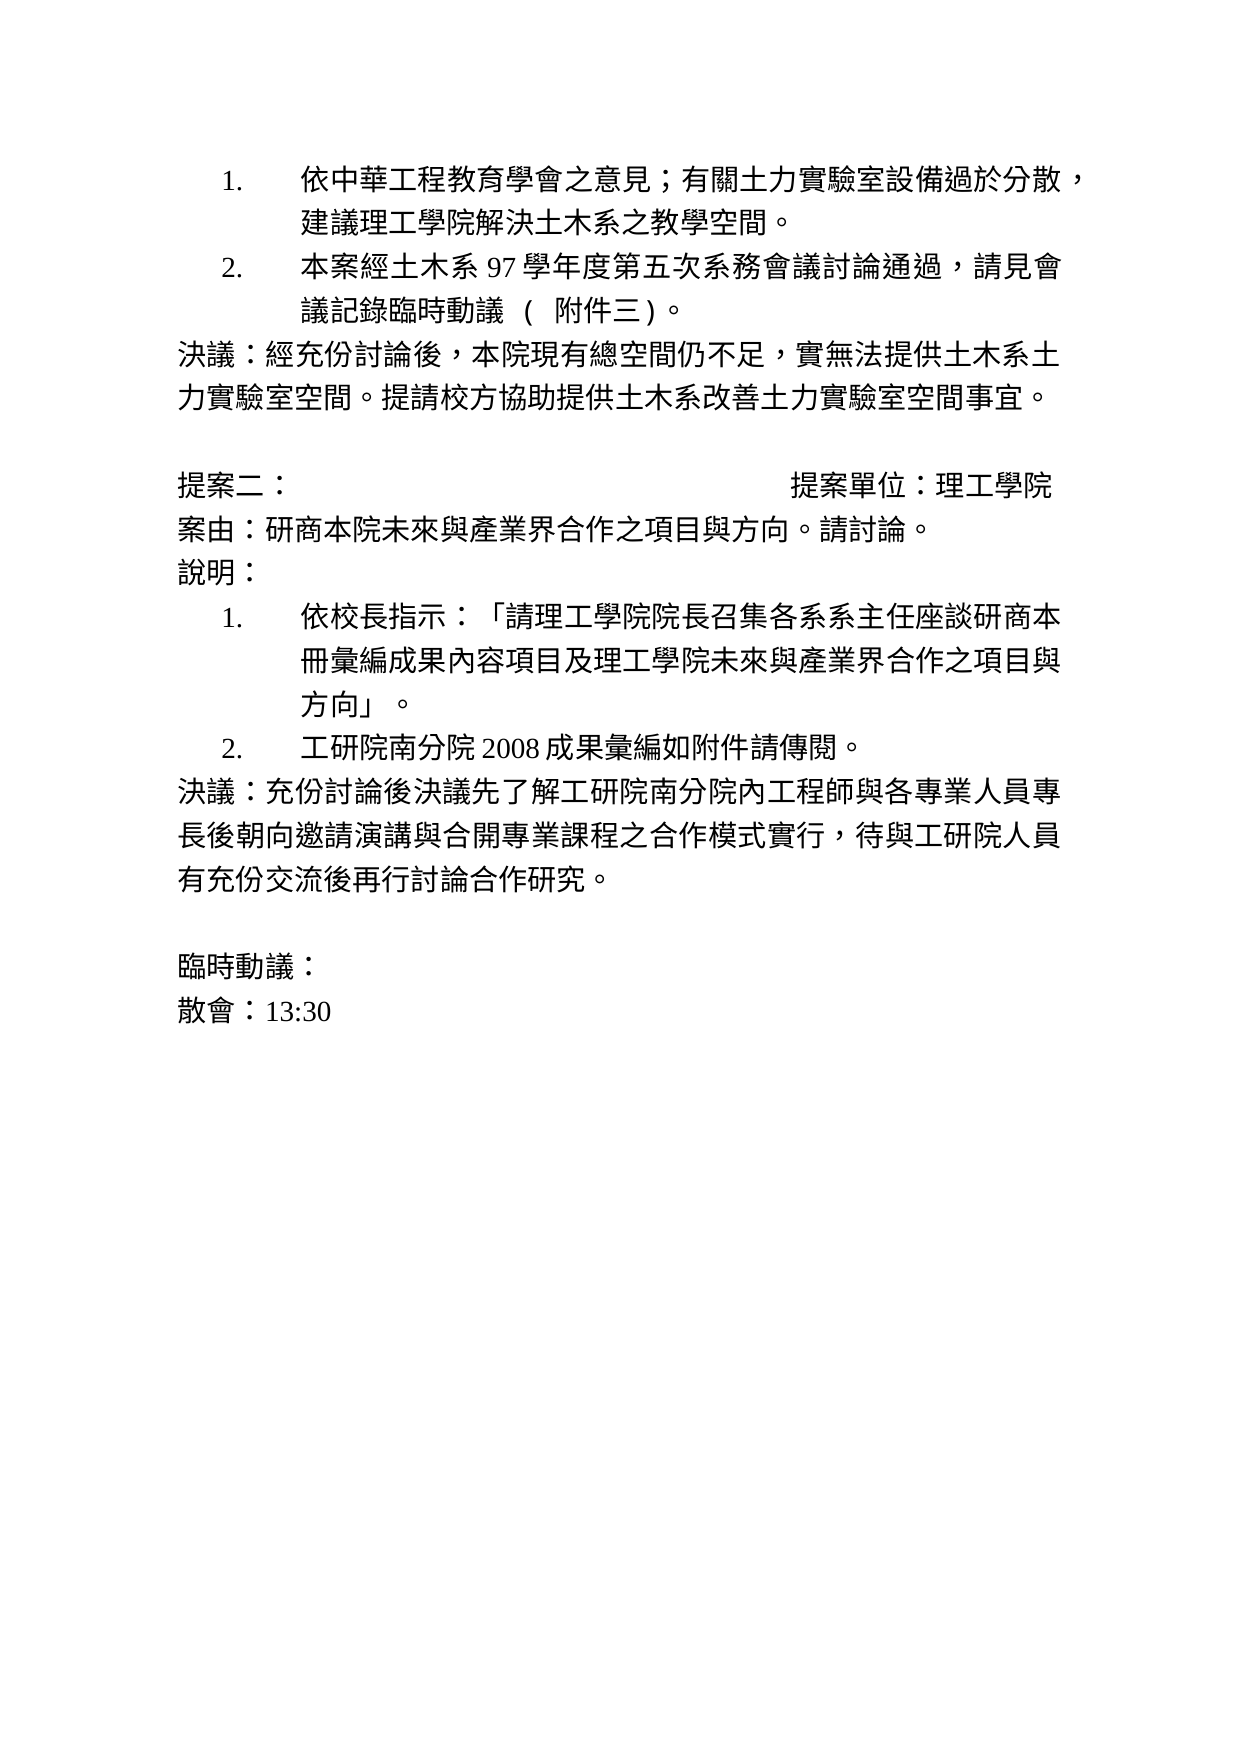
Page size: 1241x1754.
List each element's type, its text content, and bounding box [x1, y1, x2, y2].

text 散會：13:30 [177, 986, 1063, 1030]
list 依校長指示：「請理工學院院長召集各系系主任座談研商本冊彙編成果內容項目及理工學院未來與產業界合作之項目與方向」。 [221, 592, 1063, 724]
text 臨時動議： [177, 942, 1063, 986]
list 工研院南分院2008成果彙編如附件請傳閱。 [221, 724, 1063, 767]
text 說明： [177, 549, 1063, 592]
text 決議：經充份討論後，本院現有總空間仍不足，實無法提供土木系土力實驗室空間。提請校方協助提供土木系改善土力實驗室空間事宜。 [177, 330, 1063, 417]
list 本案經土木系97學年度第五次系務會議討論通過，請見會議記錄臨時動議 ( 附件三)。 [221, 242, 1063, 330]
text 提案二： 提案單位：理工學院 [177, 461, 1063, 505]
list 依中華工程教育學會之意見；有關土力實驗室設備過於分散，建議理工學院解決土木系之教學空間。 [221, 155, 1063, 242]
text 案由：研商本院未來與產業界合作之項目與方向。請討論。 [177, 505, 1063, 549]
text 決議：充份討論後決議先了解工研院南分院內工程師與各專業人員專長後朝向邀請演講與合開專業課程之合作模式實行，待與工研院人員有充份交流後再行討論合作研究。 [177, 767, 1063, 899]
